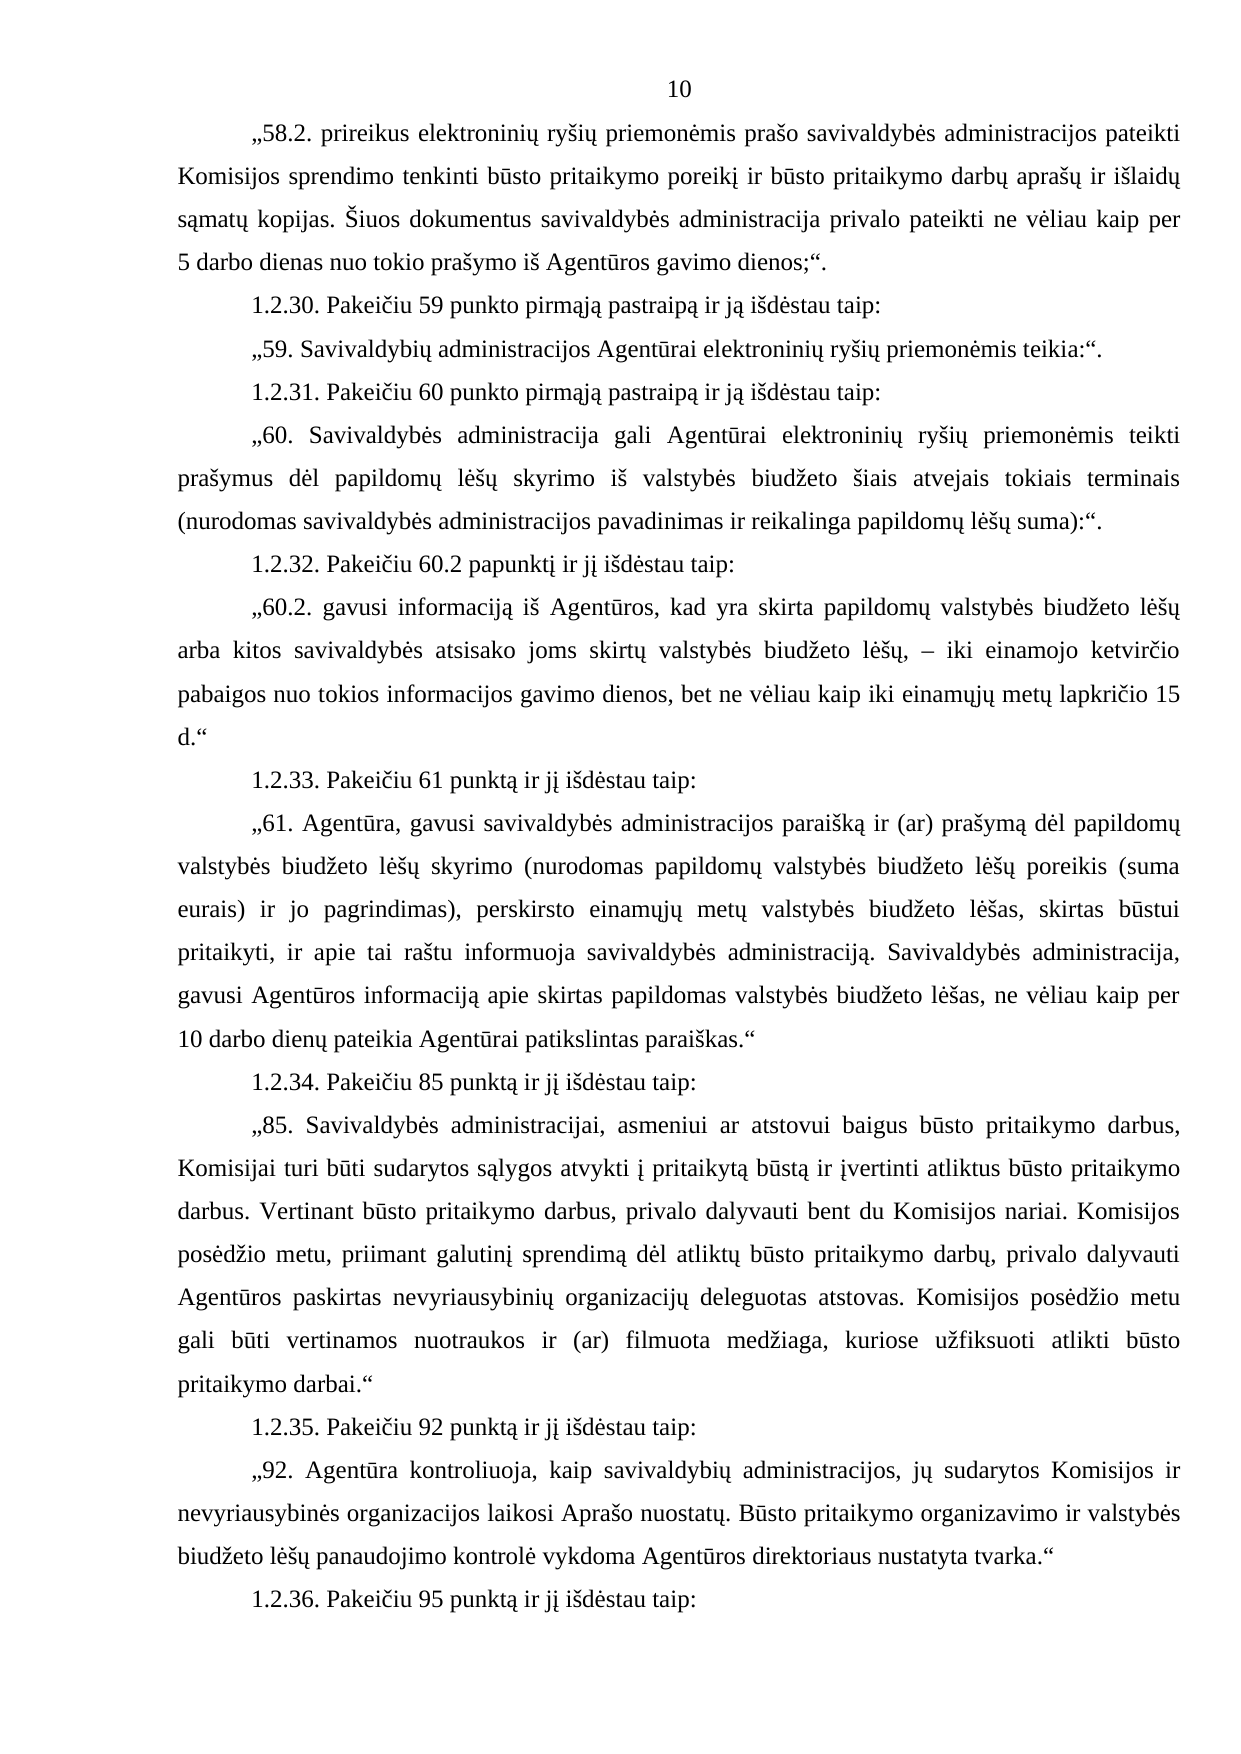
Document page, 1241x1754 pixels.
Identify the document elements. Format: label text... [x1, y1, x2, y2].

text 1.2.33. Pakeičiu 61 punktą ir jį išdėstau taip: [177, 765, 1181, 794]
text „92. Agentūra kontroliuoja, kaip savivaldybių administracijos, jų sudarytos Komisijos ir nevyriausybinės organizacijos laikosi Aprašo nuostatų. Būsto pritaikymo organizavimo ir valstybės biudžeto lėšų panaudojimo kontrolė vykdoma Agentūros direktoriaus nustatyta tvarka.“ [177, 1455, 1181, 1570]
text 1.2.31. Pakeičiu 60 punkto pirmąją pastraipą ir ją išdėstau taip: [177, 377, 1181, 406]
text „60. Savivaldybės administracija gali Agentūrai elektroninių ryšių priemonėmis teikti prašymus dėl papildomų lėšų skyrimo iš valstybės biudžeto šiais atvejais tokiais terminais (nurodomas savivaldybės administracijos pavadinimas ir reikalinga papildomų lėšų suma):“. [177, 420, 1181, 535]
text 1.2.36. Pakeičiu 95 punktą ir jį išdėstau taip: [177, 1584, 1181, 1613]
text 1.2.32. Pakeičiu 60.2 papunktį ir jį išdėstau taip: [177, 549, 1181, 578]
text „58.2. prireikus elektroninių ryšių priemonėmis prašo savivaldybės administracijos pateikti Komisijos sprendimo tenkinti būsto pritaikymo poreikį ir būsto pritaikymo darbų aprašų ir išlaidų sąmatų kopijas. Šiuos dokumentus savivaldybės administracija privalo pateikti ne vėliau kaip per 5 darbo dienas nuo tokio prašymo iš Agentūros gavimo dienos;“. [177, 118, 1181, 276]
text 1.2.35. Pakeičiu 92 punktą ir jį išdėstau taip: [177, 1412, 1181, 1441]
text „60.2. gavusi informaciją iš Agentūros, kad yra skirta papildomų valstybės biudžeto lėšų arba kitos savivaldybės atsisako joms skirtų valstybės biudžeto lėšų, – iki einamojo ketvirčio pabaigos nuo tokios informacijos gavimo dienos, bet ne vėliau kaip iki einamųjų metų lapkričio 15 d.“ [177, 592, 1181, 751]
text „85. Savivaldybės administracijai, asmeniui ar atstovui baigus būsto pritaikymo darbus, Komisijai turi būti sudarytos sąlygos atvykti į pritaikytą būstą ir įvertinti atliktus būsto pritaikymo darbus. Vertinant būsto pritaikymo darbus, privalo dalyvauti bent du Komisijos nariai. Komisijos posėdžio metu, priimant galutinį sprendimą dėl atliktų būsto pritaikymo darbų, privalo dalyvauti Agentūros paskirtas nevyriausybinių organizacijų deleguotas atstovas. Komisijos posėdžio metu gali būti vertinamos nuotraukos ir (ar) filmuota medžiaga, kuriose užfiksuoti atlikti būsto pritaikymo darbai.“ [177, 1110, 1181, 1397]
text „61. Agentūra, gavusi savivaldybės administracijos paraišką ir (ar) prašymą dėl papildomų valstybės biudžeto lėšų skyrimo (nurodomas papildomų valstybės biudžeto lėšų poreikis (suma eurais) ir jo pagrindimas), perskirsto einamųjų metų valstybės biudžeto lėšas, skirtas būstui pritaikyti, ir apie tai raštu informuoja savivaldybės administraciją. Savivaldybės administracija, gavusi Agentūros informaciją apie skirtas papildomas valstybės biudžeto lėšas, ne vėliau kaip per 10 darbo dienų pateikia Agentūrai patikslintas paraiškas.“ [177, 808, 1181, 1052]
text 1.2.34. Pakeičiu 85 punktą ir jį išdėstau taip: [177, 1067, 1181, 1096]
text „59. Savivaldybių administracijos Agentūrai elektroninių ryšių priemonėmis teikia:“. [177, 334, 1181, 362]
text 1.2.30. Pakeičiu 59 punkto pirmąją pastraipą ir ją išdėstau taip: [177, 291, 1181, 319]
